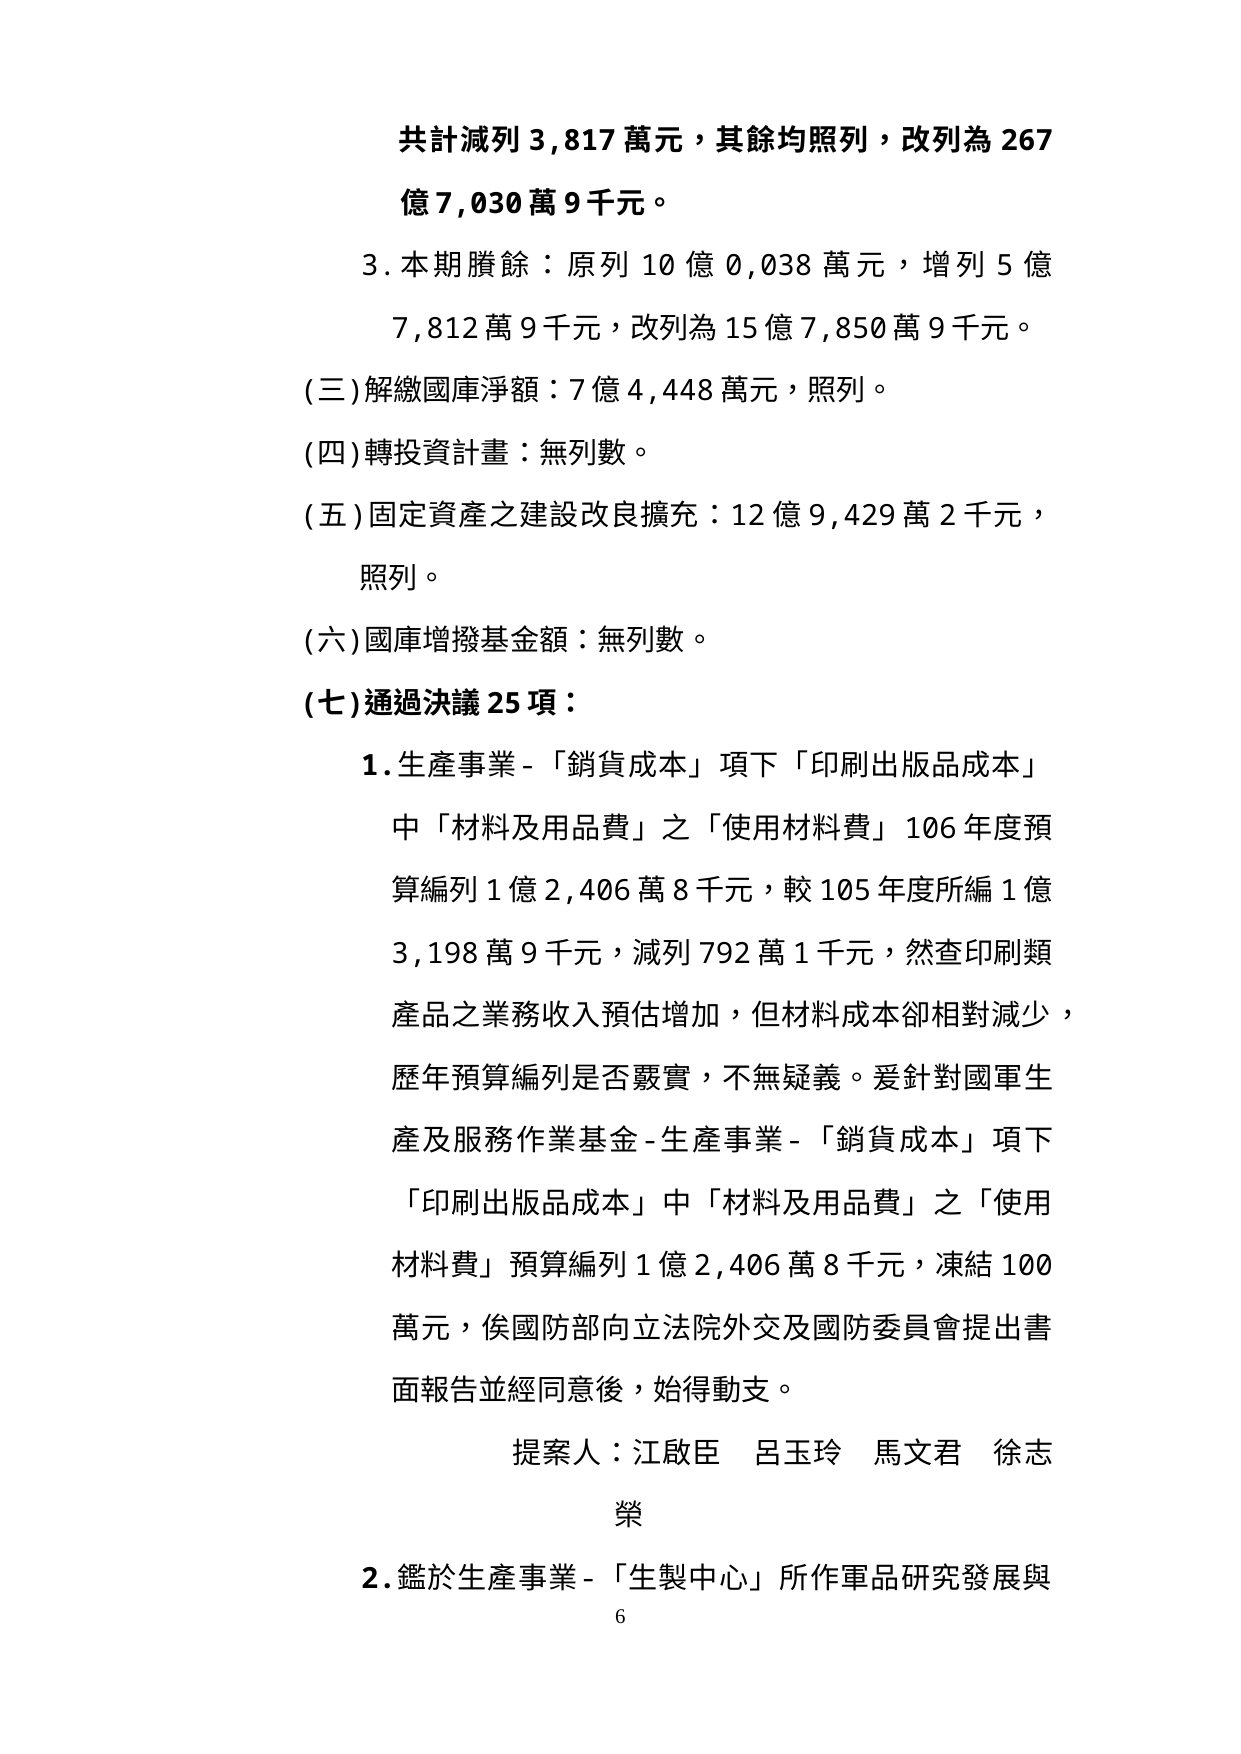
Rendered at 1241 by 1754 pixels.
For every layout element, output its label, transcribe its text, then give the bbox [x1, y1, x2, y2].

text 2.鑑於生產事業-「生製中心」所作軍品研究發展與 [361, 1534, 1053, 1596]
text (五)固定資產之建設改良擴充：12億9,429萬2千元，照列。 [300, 471, 1053, 596]
text (三)解繳國庫淨額：7億4,448萬元，照列。 [300, 346, 1053, 409]
text 提案人：江啟臣 呂玉玲 馬文君 徐志榮 [512, 1409, 1053, 1534]
text (四)轉投資計畫：無列數。 [300, 409, 1053, 471]
text 3.本期賸餘：原列10億0,038萬元，增列5億7,812萬9千元，改列為15億7,850萬9千元。 [361, 221, 1053, 346]
text 共計減列3,817萬元，其餘均照列，改列為267億7,030萬9千元。 [398, 96, 1053, 221]
text 1.生產事業-「銷貨成本」項下「印刷出版品成本」中「材料及用品費」之「使用材料費」106年度預算編列1億2,406萬8千元，較105年度所編1億3,198萬9千元，減列792萬1千元，然查印刷類產品之業務收入預估增加，但材料成本卻相對減少，歷年預算編列是否覈實，不無疑義。爰針對國軍生產及服務作業基金-生產事業-「銷貨成本」項下「印刷出版品成本」中「材料及用品費」之「使用材料費」預算編列1億2,406萬8千元，凍結100萬元，俟國防部向立法院外交及國防委員會提出書面報告並經同意後，始得動支。 [361, 721, 1053, 1409]
text (六)國庫增撥基金額：無列數。 [300, 596, 1053, 659]
text (七)通過決議25項： [300, 659, 1053, 721]
